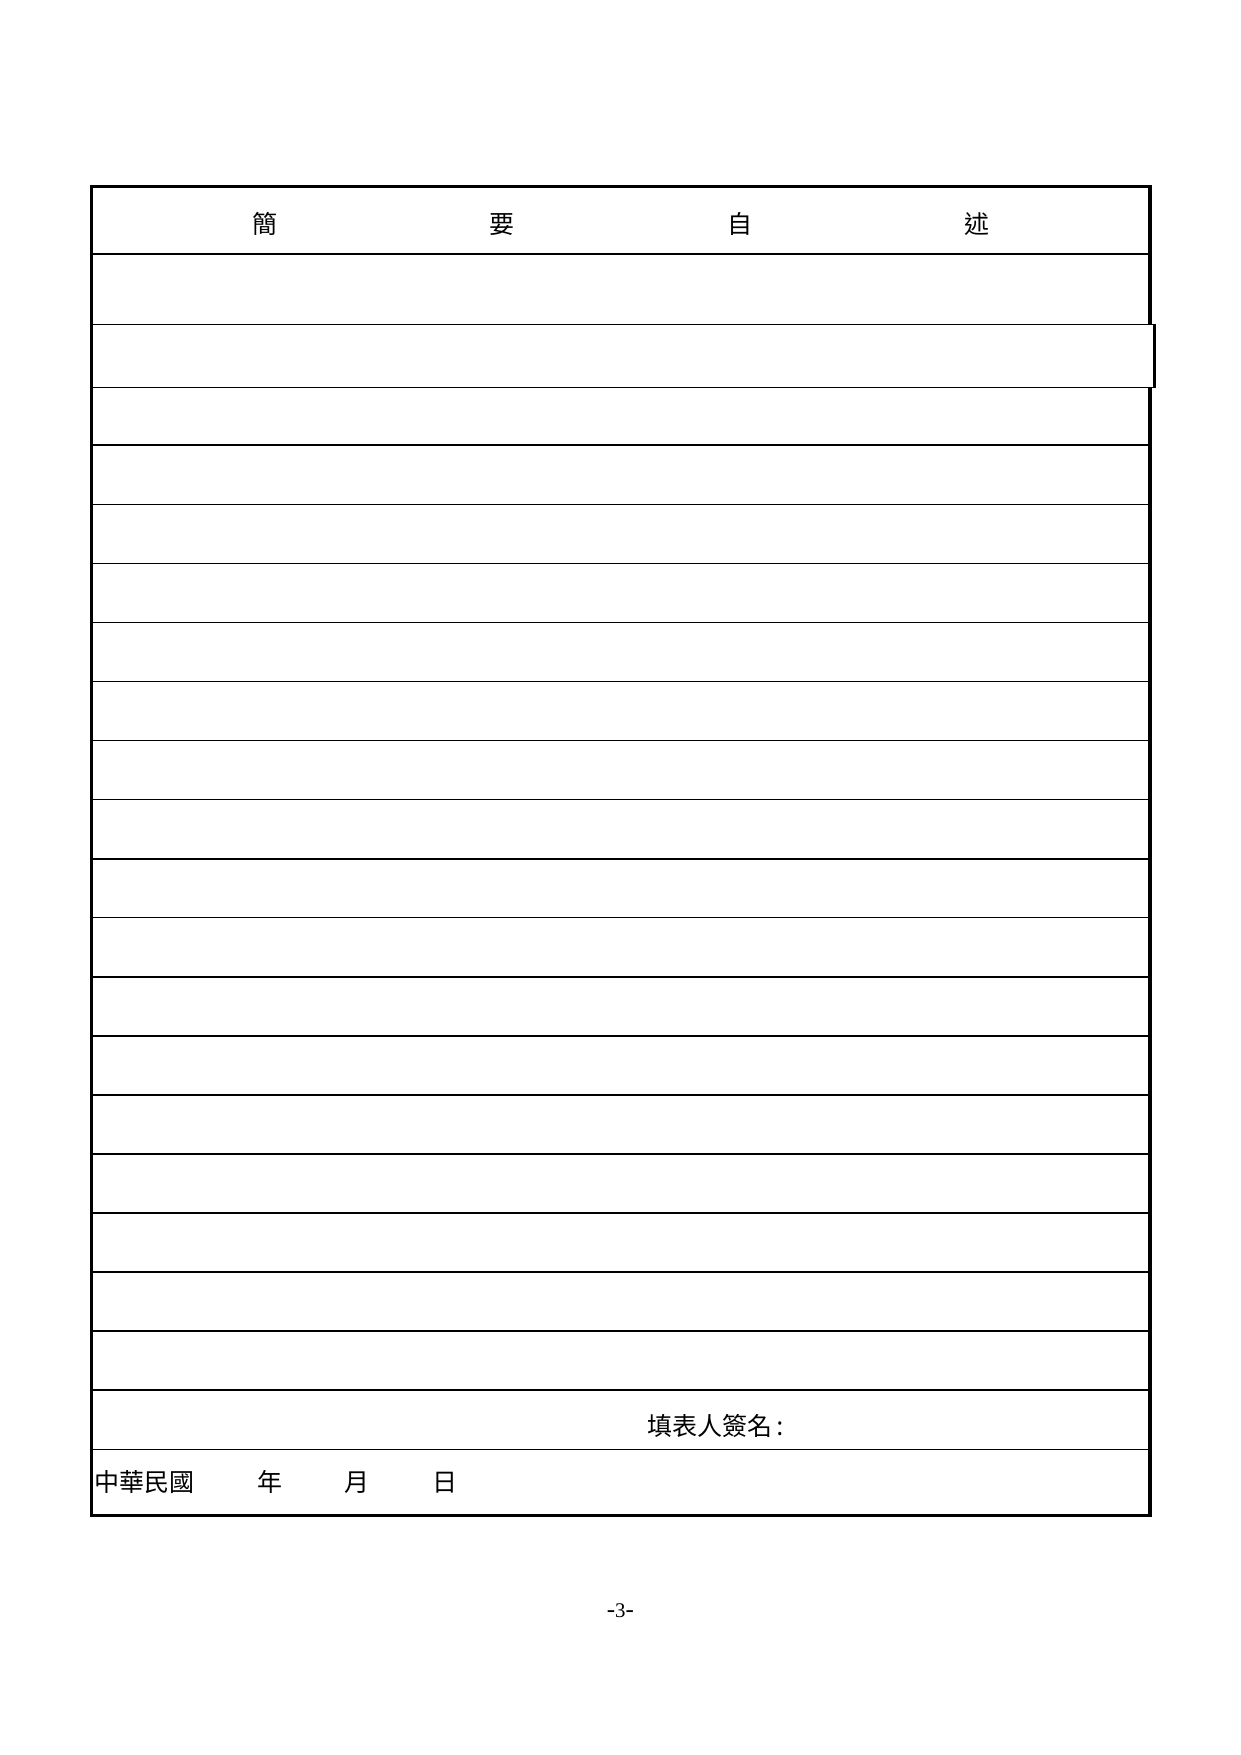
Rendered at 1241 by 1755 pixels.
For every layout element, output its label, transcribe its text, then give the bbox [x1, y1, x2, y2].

table_cell [93, 1273, 1148, 1330]
table_cell [93, 623, 1148, 681]
table_cell [93, 1096, 1148, 1153]
table_cell [93, 741, 1148, 799]
table_cell [93, 1214, 1148, 1271]
table_cell [93, 860, 1148, 917]
table_cell [93, 564, 1148, 622]
table_cell [93, 918, 1148, 976]
table_cell [93, 446, 1148, 503]
table_cell [93, 800, 1148, 858]
table_cell [93, 1155, 1148, 1212]
table_cell 中華民國 年 月 日 [93, 1450, 1148, 1514]
table_cell [93, 388, 1148, 444]
table_cell [93, 1037, 1148, 1094]
table_header 簡 要 自 述 [93, 188, 1148, 253]
table_cell [93, 978, 1148, 1035]
table_cell [93, 1332, 1148, 1389]
table_cell [93, 505, 1148, 562]
table_cell [93, 682, 1148, 740]
table_cell [93, 255, 1148, 324]
table_cell 填表人簽名: [93, 1391, 1148, 1448]
table_cell [93, 325, 1153, 387]
